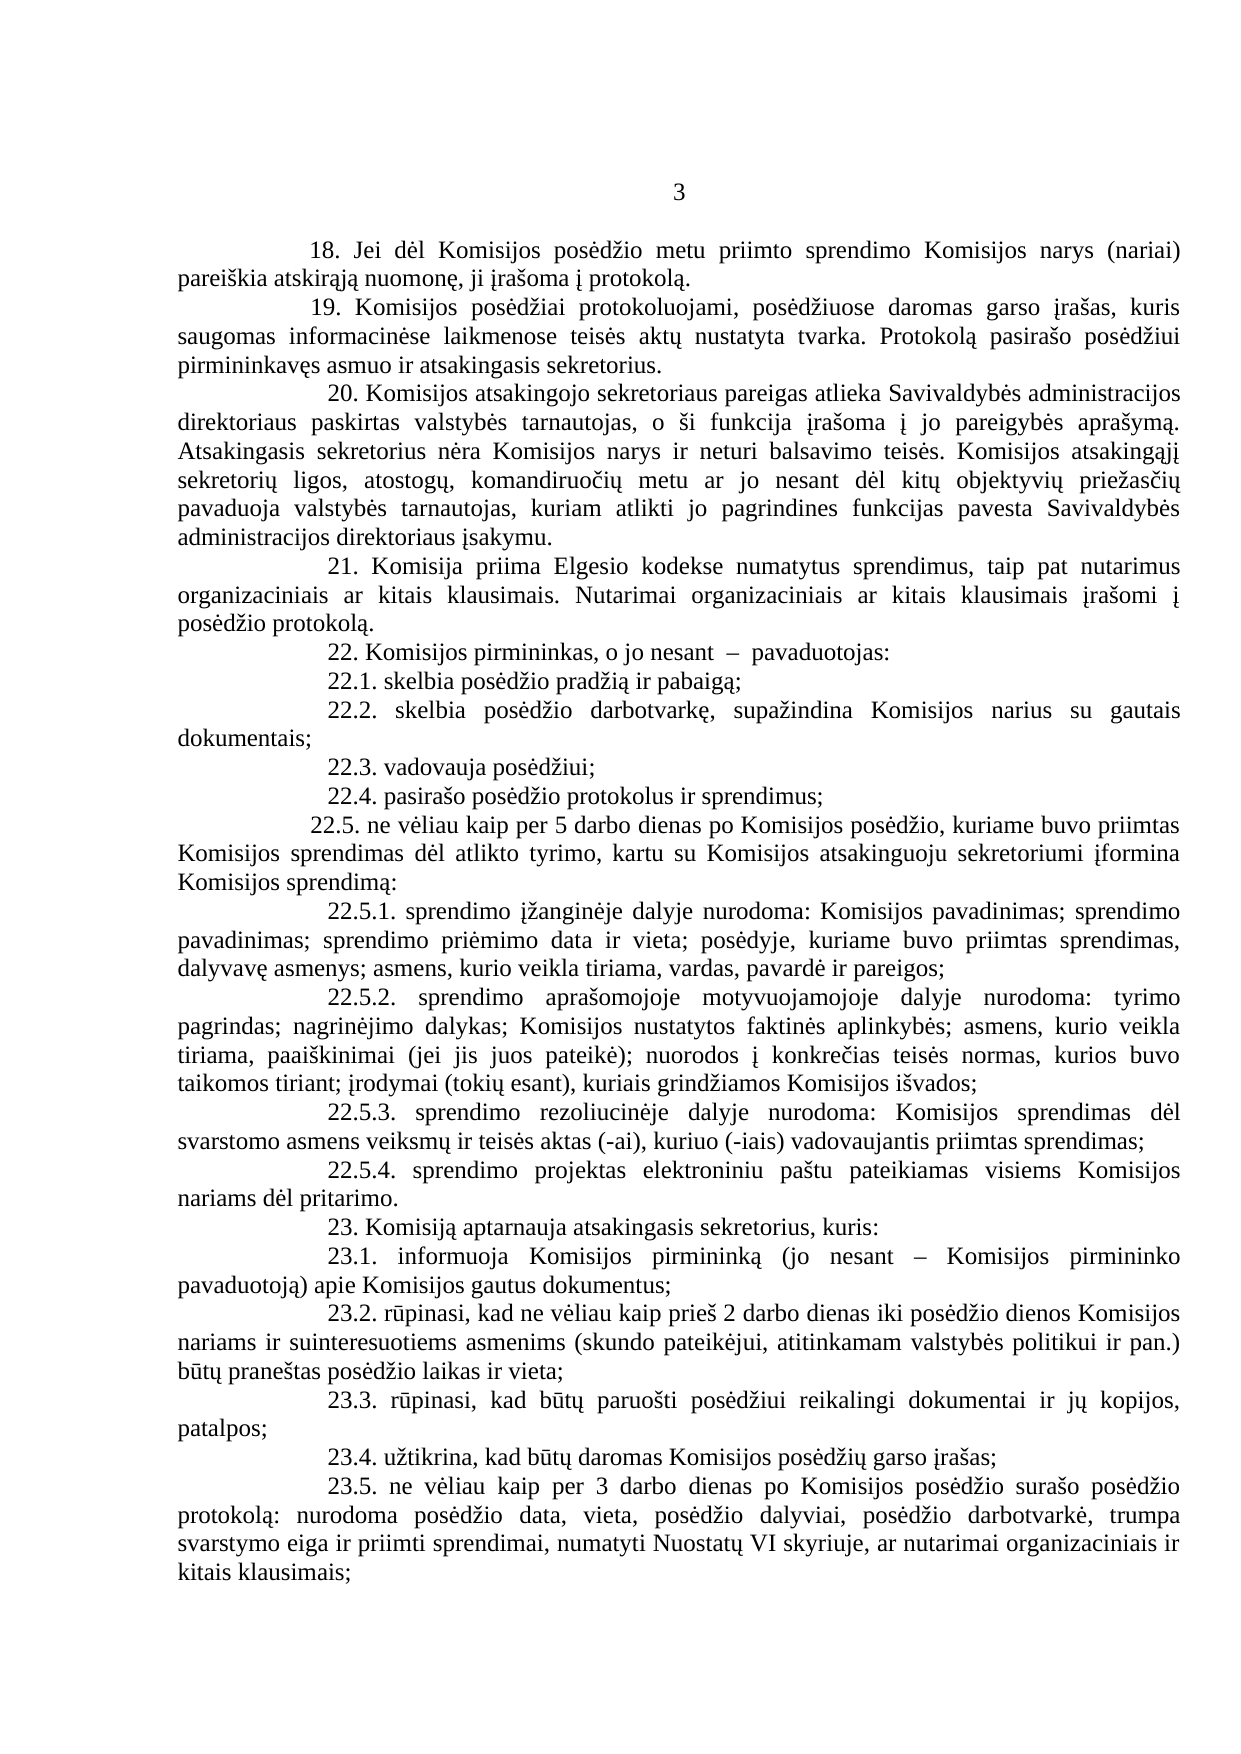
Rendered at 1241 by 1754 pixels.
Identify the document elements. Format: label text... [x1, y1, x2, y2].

text 23. Komisiją aptarnauja atsakingasis sekretorius, kuris: [177, 1212, 1181, 1241]
text 22.1. skelbia posėdžio pradžią ir pabaigą; [177, 666, 1181, 695]
text 22.4. pasirašo posėdžio protokolus ir sprendimus; [177, 781, 1181, 810]
text 23.5. ne vėliau kaip per 3 darbo dienas po Komisijos posėdžio surašo posėdžio protokolą: nurodoma posėdžio data, vieta, posėdžio dalyviai, posėdžio darbotvarkė, trumpa svarstymo eiga ir priimti sprendimai, numatyti Nuostatų VI skyriuje, ar nutarimai organizaciniais ir kitais klausimais; [177, 1471, 1181, 1586]
text 20. Komisijos atsakingojo sekretoriaus pareigas atlieka Savivaldybės administracijos direktoriaus paskirtas valstybės tarnautojas, o ši funkcija įrašoma į jo pareigybės aprašymą. Atsakingasis sekretorius nėra Komisijos narys ir neturi balsavimo teisės. Komisijos atsakingąjį sekretorių ligos, atostogų, komandiruočių metu ar jo nesant dėl kitų objektyvių priežasčių pavaduoja valstybės tarnautojas, kuriam atlikti jo pagrindines funkcijas pavesta Savivaldybės administracijos direktoriaus įsakymu. [177, 378, 1181, 551]
text 19. Komisijos posėdžiai protokoluojami, posėdžiuose daromas garso įrašas, kuris saugomas informacinėse laikmenose teisės aktų nustatyta tvarka. Protokolą pasirašo posėdžiui pirmininkavęs asmuo ir atsakingasis sekretorius. [177, 292, 1181, 378]
text 22.5.2. sprendimo aprašomojoje motyvuojamojoje dalyje nurodoma: tyrimo pagrindas; nagrinėjimo dalykas; Komisijos nustatytos faktinės aplinkybės; asmens, kurio veikla tiriama, paaiškinimai (jei jis juos pateikė); nuorodos į konkrečias teisės normas, kurios buvo taikomos tiriant; įrodymai (tokių esant), kuriais grindžiamos Komisijos išvados; [177, 982, 1181, 1097]
text 22.5. ne vėliau kaip per 5 darbo dienas po Komisijos posėdžio, kuriame buvo priimtas Komisijos sprendimas dėl atlikto tyrimo, kartu su Komisijos atsakinguoju sekretoriumi įformina Komisijos sprendimą: [177, 810, 1181, 896]
text 22.5.4. sprendimo projektas elektroniniu paštu pateikiamas visiems Komisijos nariams dėl pritarimo. [177, 1155, 1181, 1212]
text 23.1. informuoja Komisijos pirmininką (jo nesant – Komisijos pirmininko pavaduotoją) apie Komisijos gautus dokumentus; [177, 1241, 1181, 1298]
text 22.5.3. sprendimo rezoliucinėje dalyje nurodoma: Komisijos sprendimas dėl svarstomo asmens veiksmų ir teisės aktas (-ai), kuriuo (-iais) vadovaujantis priimtas sprendimas; [177, 1097, 1181, 1155]
text 22.2. skelbia posėdžio darbotvarkę, supažindina Komisijos narius su gautais dokumentais; [177, 695, 1181, 752]
text 21. Komisija priima Elgesio kodekse numatytus sprendimus, taip pat nutarimus organizaciniais ar kitais klausimais. Nutarimai organizaciniais ar kitais klausimais įrašomi į posėdžio protokolą. [177, 551, 1181, 637]
text 22.3. vadovauja posėdžiui; [177, 752, 1181, 781]
text 22.5.1. sprendimo įžanginėje dalyje nurodoma: Komisijos pavadinimas; sprendimo pavadinimas; sprendimo priėmimo data ir vieta; posėdyje, kuriame buvo priimtas sprendimas, dalyvavę asmenys; asmens, kurio veikla tiriama, vardas, pavardė ir pareigos; [177, 896, 1181, 982]
text 23.2. rūpinasi, kad ne vėliau kaip prieš 2 darbo dienas iki posėdžio dienos Komisijos nariams ir suinteresuotiems asmenims (skundo pateikėjui, atitinkamam valstybės politikui ir pan.) būtų praneštas posėdžio laikas ir vieta; [177, 1298, 1181, 1385]
text 23.3. rūpinasi, kad būtų paruošti posėdžiui reikalingi dokumentai ir jų kopijos, patalpos; [177, 1385, 1181, 1442]
text 23.4. užtikrina, kad būtų daromas Komisijos posėdžių garso įrašas; [177, 1442, 1181, 1471]
text 18. Jei dėl Komisijos posėdžio metu priimto sprendimo Komisijos narys (nariai) pareiškia atskirąją nuomonę, ji įrašoma į protokolą. [177, 235, 1181, 292]
text 22. Komisijos pirmininkas, o jo nesant – pavaduotojas: [177, 637, 1181, 666]
